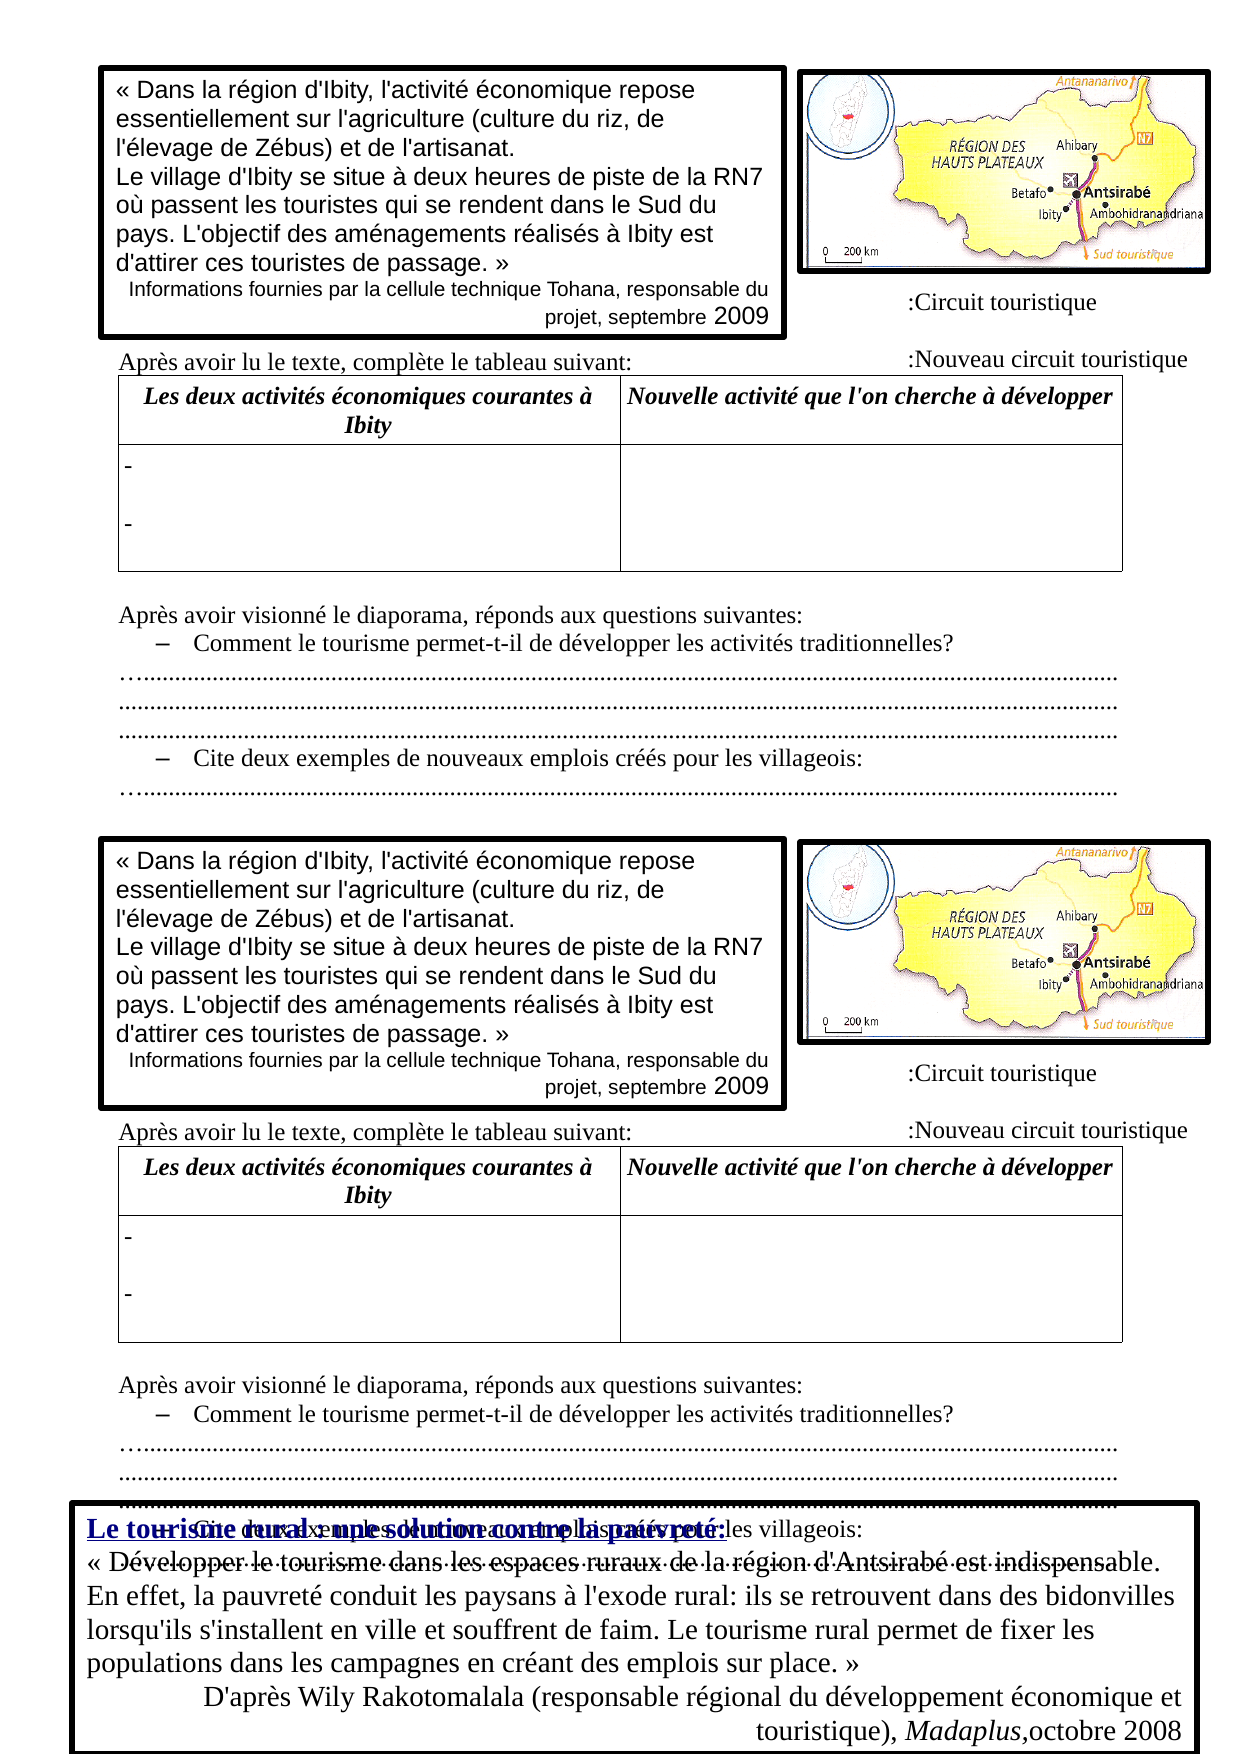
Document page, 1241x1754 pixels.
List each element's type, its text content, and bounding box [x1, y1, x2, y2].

text Après avoir lu le texte, complète le tableau suivant: [118, 1117, 1122, 1146]
list Cite deux exemples de nouveaux emplois créés pour les villageois: [156, 1514, 1122, 1543]
text Après avoir visionné le diaporama, réponds aux questions suivantes: [118, 1371, 1122, 1399]
text …............................................................................................................................................................................................................................................................................................................................................................................................................................................................................................ [118, 1428, 1122, 1500]
table_cell [621, 1216, 1122, 1342]
table_cell [621, 445, 1122, 571]
table_header Les deux activités économiques courantes à Ibity [119, 376, 620, 444]
text …............................................................................................................................................................ [118, 1543, 1122, 1572]
text Après avoir lu le texte, complète le tableau suivant: [118, 347, 1122, 375]
list Cite deux exemples de nouveaux emplois créés pour les villageois: [156, 743, 1122, 772]
text …............................................................................................................................................................ [118, 772, 1122, 801]
text Après avoir visionné le diaporama, réponds aux questions suivantes: [118, 600, 1122, 628]
table_header Les deux activités économiques courantes à Ibity [119, 1147, 620, 1215]
picture [803, 75, 1205, 268]
table_header Nouvelle activité que l'on cherche à développer [621, 1147, 1122, 1215]
picture [803, 845, 1205, 1039]
table_cell - - [119, 1216, 620, 1342]
table_header Nouvelle activité que l'on cherche à développer [621, 376, 1122, 444]
list Comment le tourisme permet-t-il de développer les activités traditionnelles? [156, 1399, 1122, 1428]
text …............................................................................................................................................................................................................................................................................................................................................................................................................................................................................................ [118, 657, 1122, 743]
list Comment le tourisme permet-t-il de développer les activités traditionnelles? [156, 628, 1122, 657]
table_cell - - [119, 445, 620, 571]
